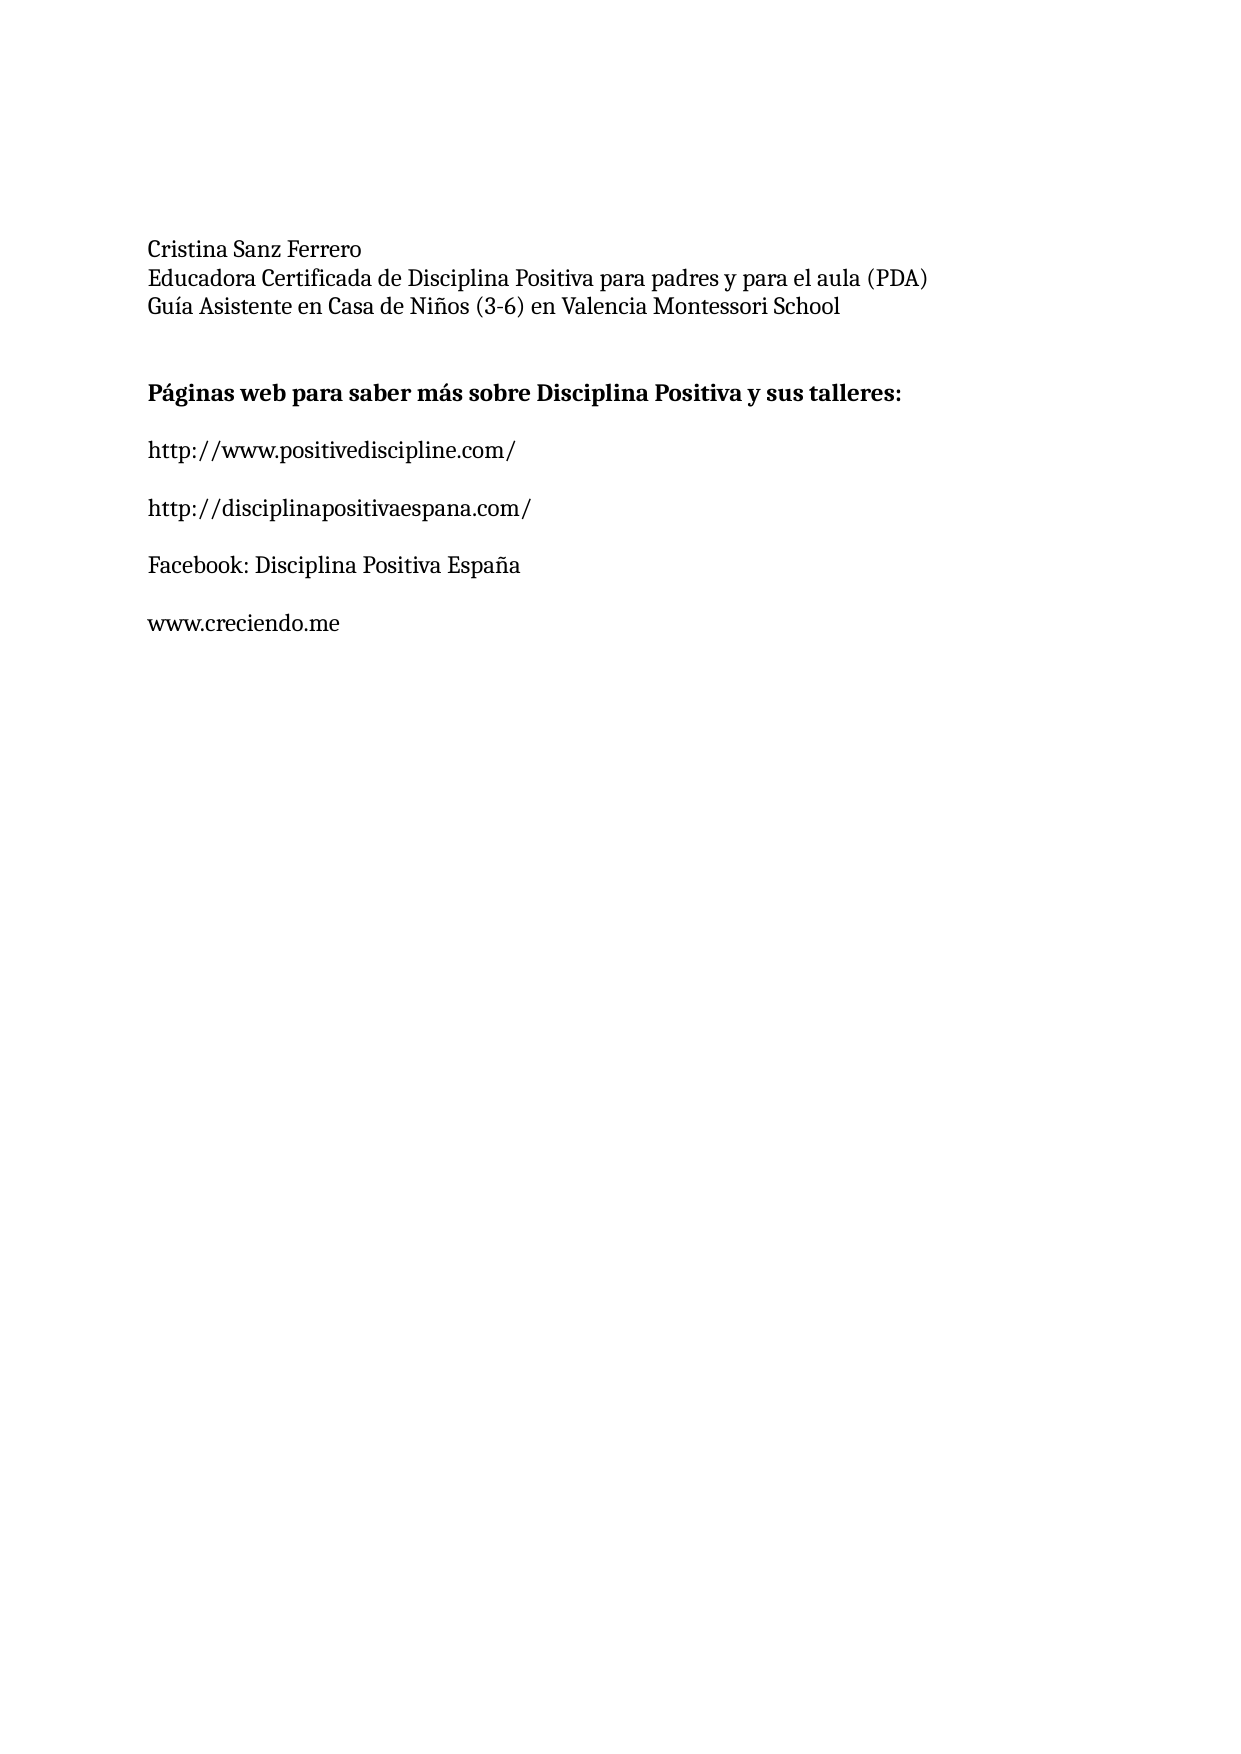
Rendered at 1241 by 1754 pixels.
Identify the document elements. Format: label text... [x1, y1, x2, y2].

text Guía Asistente en Casa de Niños (3-6) en Valencia Montessori School [148, 292, 1093, 321]
text http://disciplinapositivaespana.com/ [148, 493, 1093, 522]
text Facebook: Disciplina Positiva España [148, 551, 1093, 580]
text Educadora Certificada de Disciplina Positiva para padres y para el aula (PDA) [148, 263, 1093, 292]
text www.creciendo.me [148, 608, 1093, 637]
text Páginas web para saber más sobre Disciplina Positiva y sus talleres: [148, 378, 1093, 407]
text Cristina Sanz Ferrero [148, 235, 1093, 263]
text http://www.positivediscipline.com/ [148, 436, 1093, 465]
